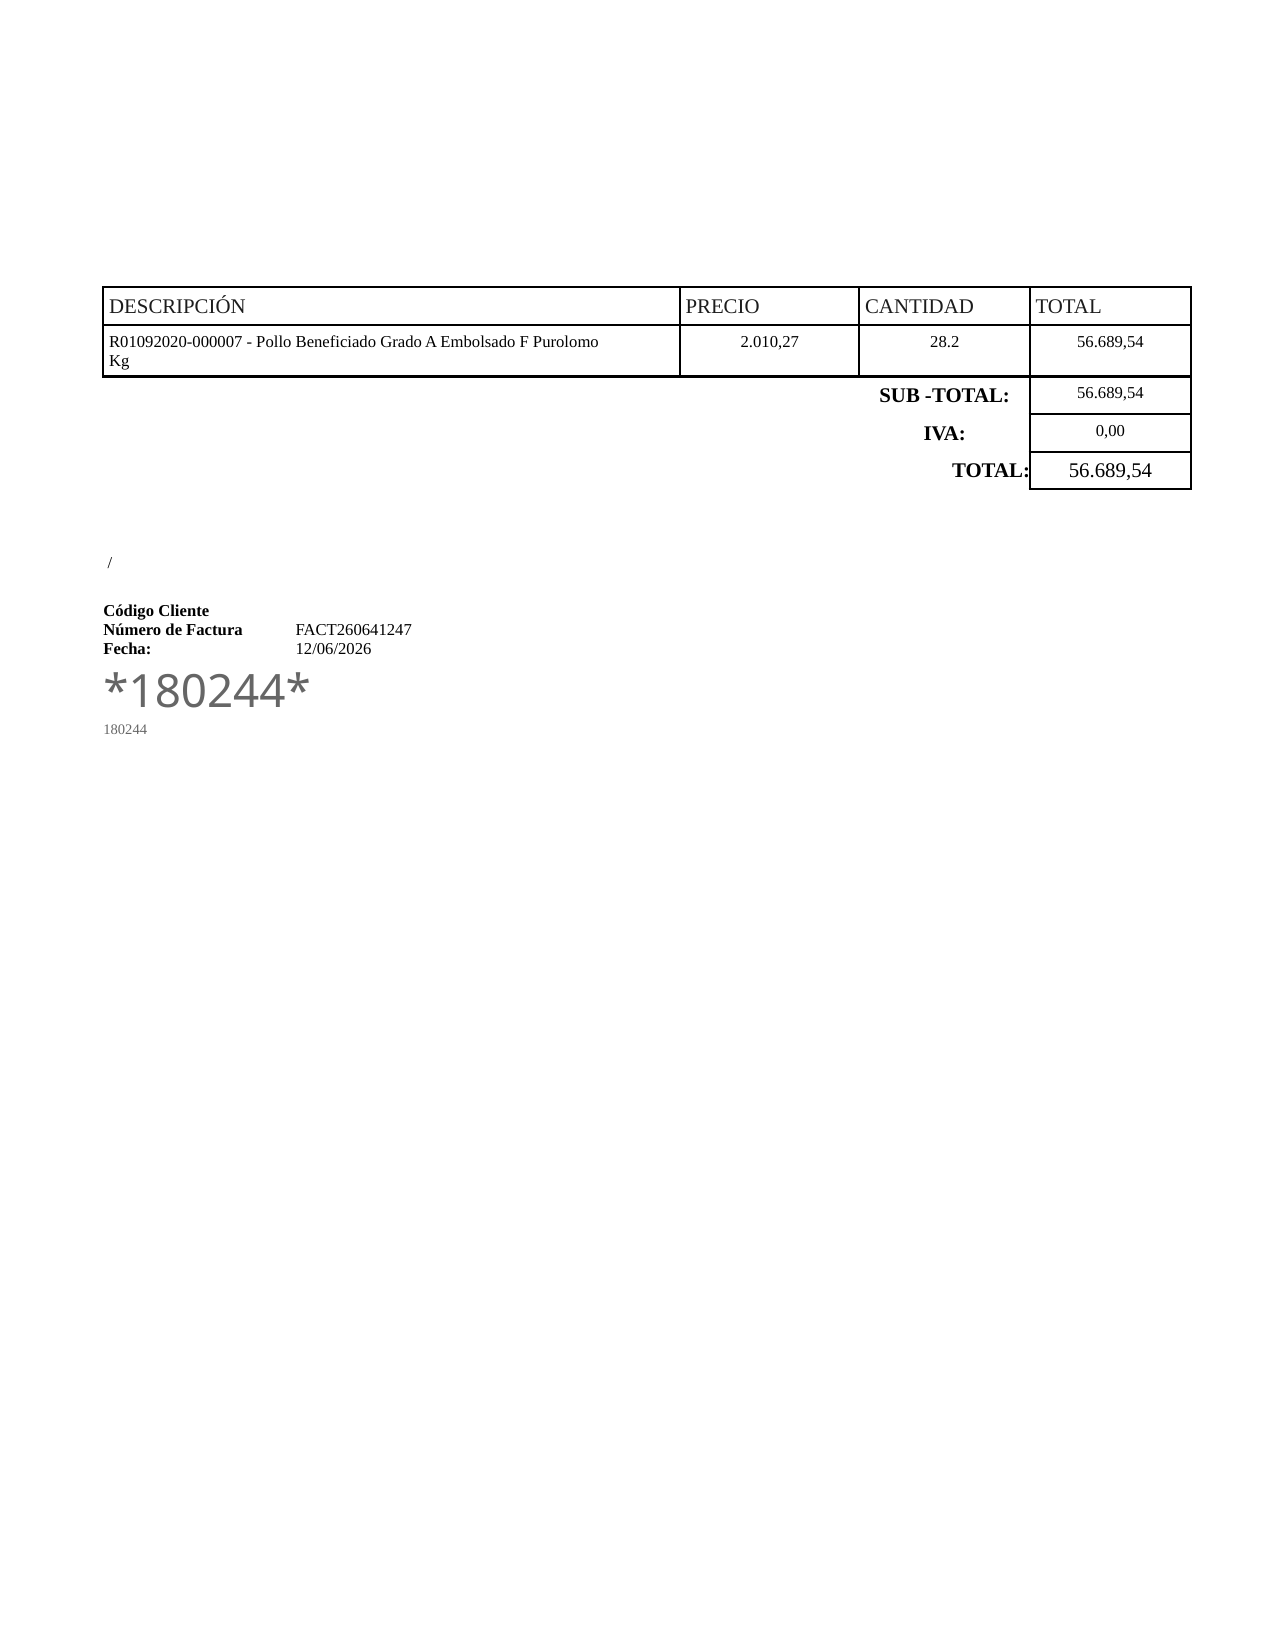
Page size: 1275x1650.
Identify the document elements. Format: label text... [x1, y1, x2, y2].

table_cell [103, 514, 858, 533]
table_cell IVA: [859, 413, 1029, 451]
table_cell [103, 378, 859, 488]
table_cell 12/06/2026 [295, 639, 517, 658]
table_header [295, 601, 517, 620]
table_cell TOTAL: [859, 451, 1029, 488]
table_cell [103, 534, 858, 553]
table_cell 0,00 [1031, 415, 1190, 451]
table_cell 56.689,54 [1031, 326, 1190, 375]
table_cell 2.010,27 [681, 326, 858, 375]
table_cell 56.689,54 [1031, 453, 1190, 488]
table_cell 56.689,54 [1031, 378, 1190, 413]
table_cell SUB -TOTAL: [859, 378, 1029, 413]
table_cell Fecha: [103, 639, 295, 658]
table_header [103, 490, 858, 514]
text 180244 [103, 721, 1137, 737]
table_header PRECIO [681, 288, 858, 323]
table_cell / [103, 553, 858, 572]
table_header CANTIDAD [860, 288, 1029, 323]
table_header DESCRIPCIÓN [104, 288, 679, 323]
text *180244* [103, 658, 1137, 721]
table_cell Número de Factura [103, 620, 295, 639]
table_header TOTAL [1031, 288, 1190, 323]
table_header Código Cliente [103, 601, 295, 620]
table_cell 28.2 [860, 326, 1029, 375]
table_cell FACT260641247 [295, 620, 517, 639]
table_cell R01092020-000007 - Pollo Beneficiado Grado A Embolsado F Purolomo Kg [104, 326, 679, 375]
